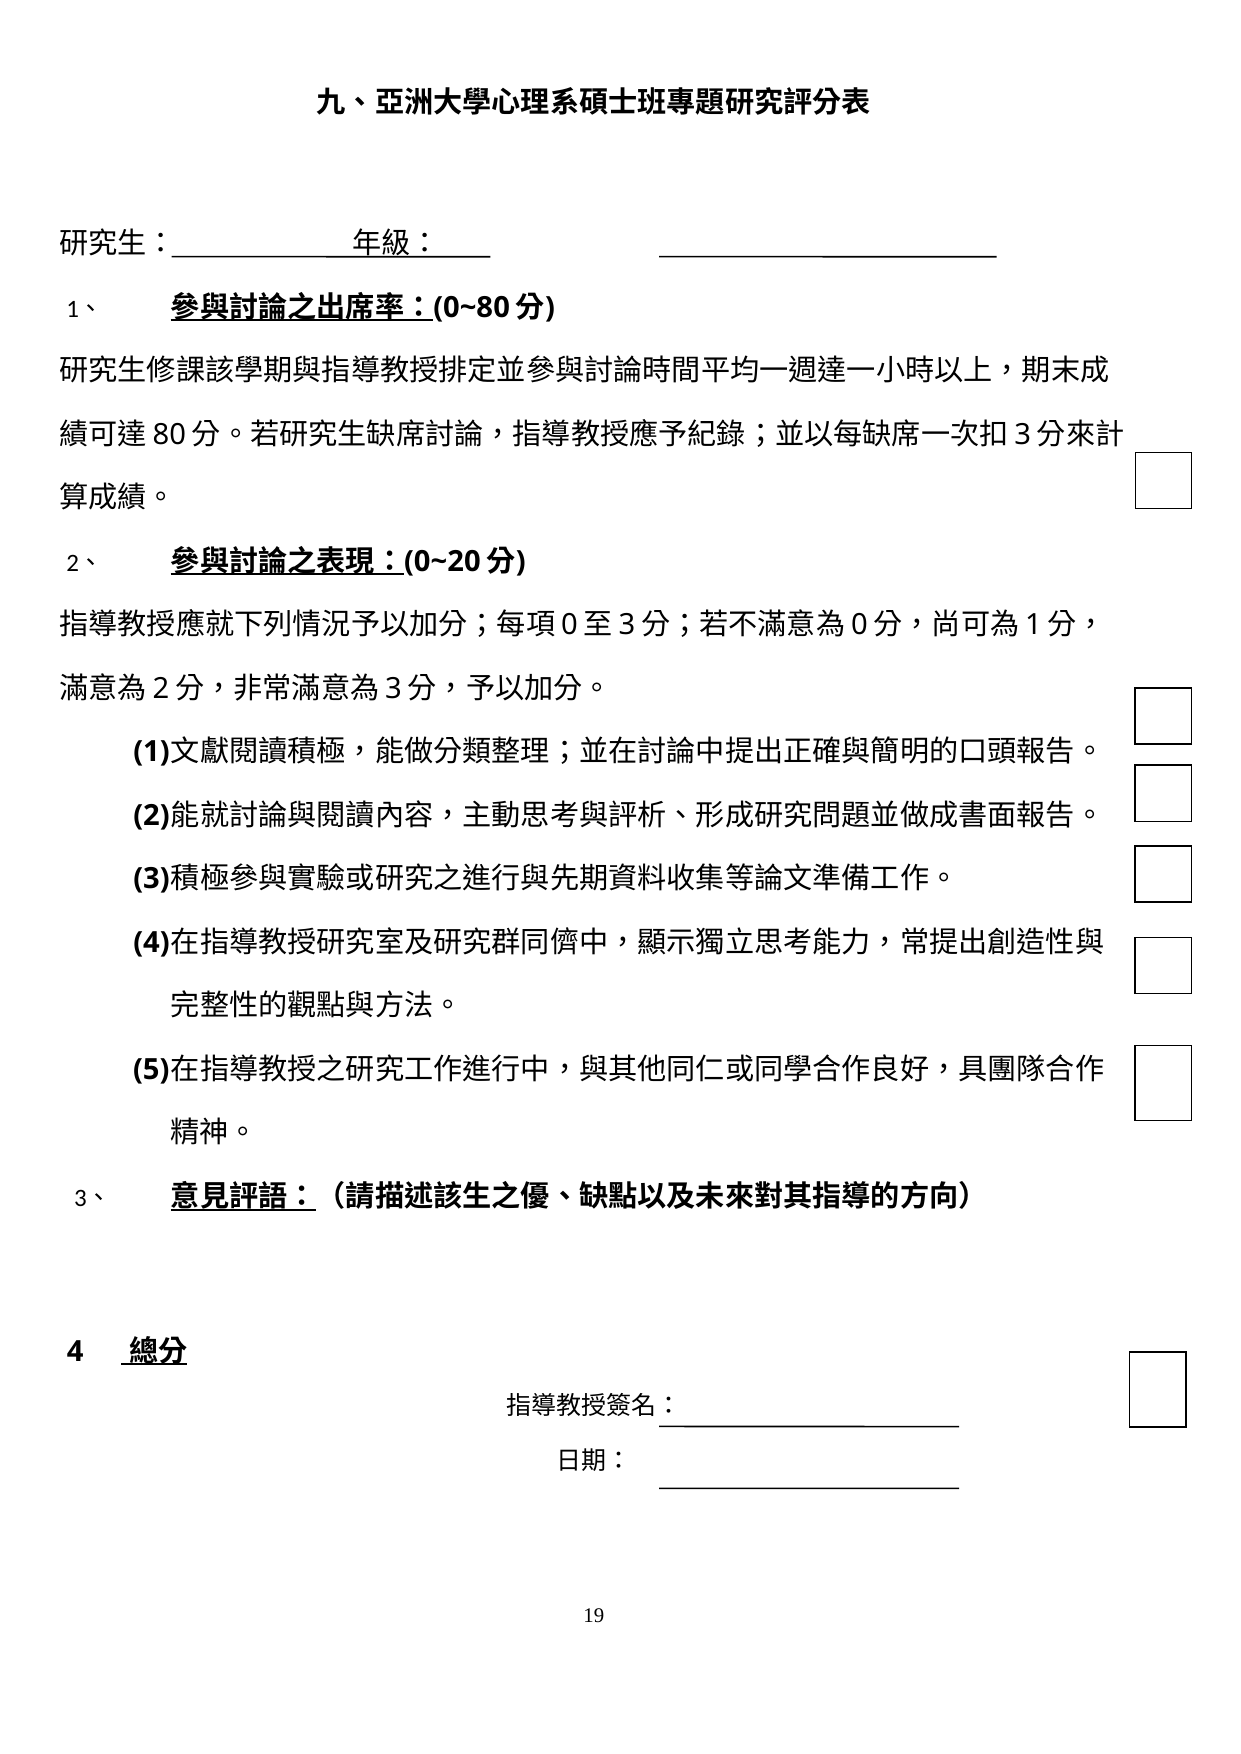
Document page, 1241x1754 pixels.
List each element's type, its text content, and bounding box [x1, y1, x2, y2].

text 研究生： 年級： [59, 220, 1128, 262]
list 參與討論之表現：(0~20分) [66, 537, 1128, 579]
subtitle 九、亞洲大學心理系碩士班專題研究評分表 [59, 62, 1128, 137]
text 4 總分 [59, 1311, 1128, 1386]
text 日期： [59, 1440, 1128, 1476]
list 能就討論與閱讀內容，主動思考與評析、形成研究問題並做成書面報告。 [133, 791, 1128, 834]
list 積極參與實驗或研究之進行與先期資料收集等論文準備工作。 [133, 855, 1128, 897]
list 在指導教授之研究工作進行中，與其他同仁或同學合作良好，具團隊合作精神。 [133, 1045, 1128, 1151]
text 研究生修課該學期與指導教授排定並參與討論時間平均一週達一小時以上，期末成績可達80分。若研究生缺席討論，指導教授應予紀錄；並以每缺席一次扣3分來計算成績。 [59, 347, 1128, 516]
list 參與討論之出席率：(0~80分) [66, 283, 1128, 326]
text 指導教授簽名： [59, 1386, 1128, 1422]
list 文獻閱讀積極，能做分類整理；並在討論中提出正確與簡明的口頭報告。 [133, 728, 1128, 770]
text 指導教授應就下列情況予以加分；每項0至3分；若不滿意為0分，尚可為1分，滿意為2分，非常滿意為3分，予以加分。 [59, 601, 1128, 707]
list 意見評語：（請描述該生之優、缺點以及未來對其指導的方向） [74, 1172, 1128, 1215]
list 在指導教授研究室及研究群同儕中，顯示獨立思考能力，常提出創造性與完整性的觀點與方法。 [133, 918, 1128, 1024]
